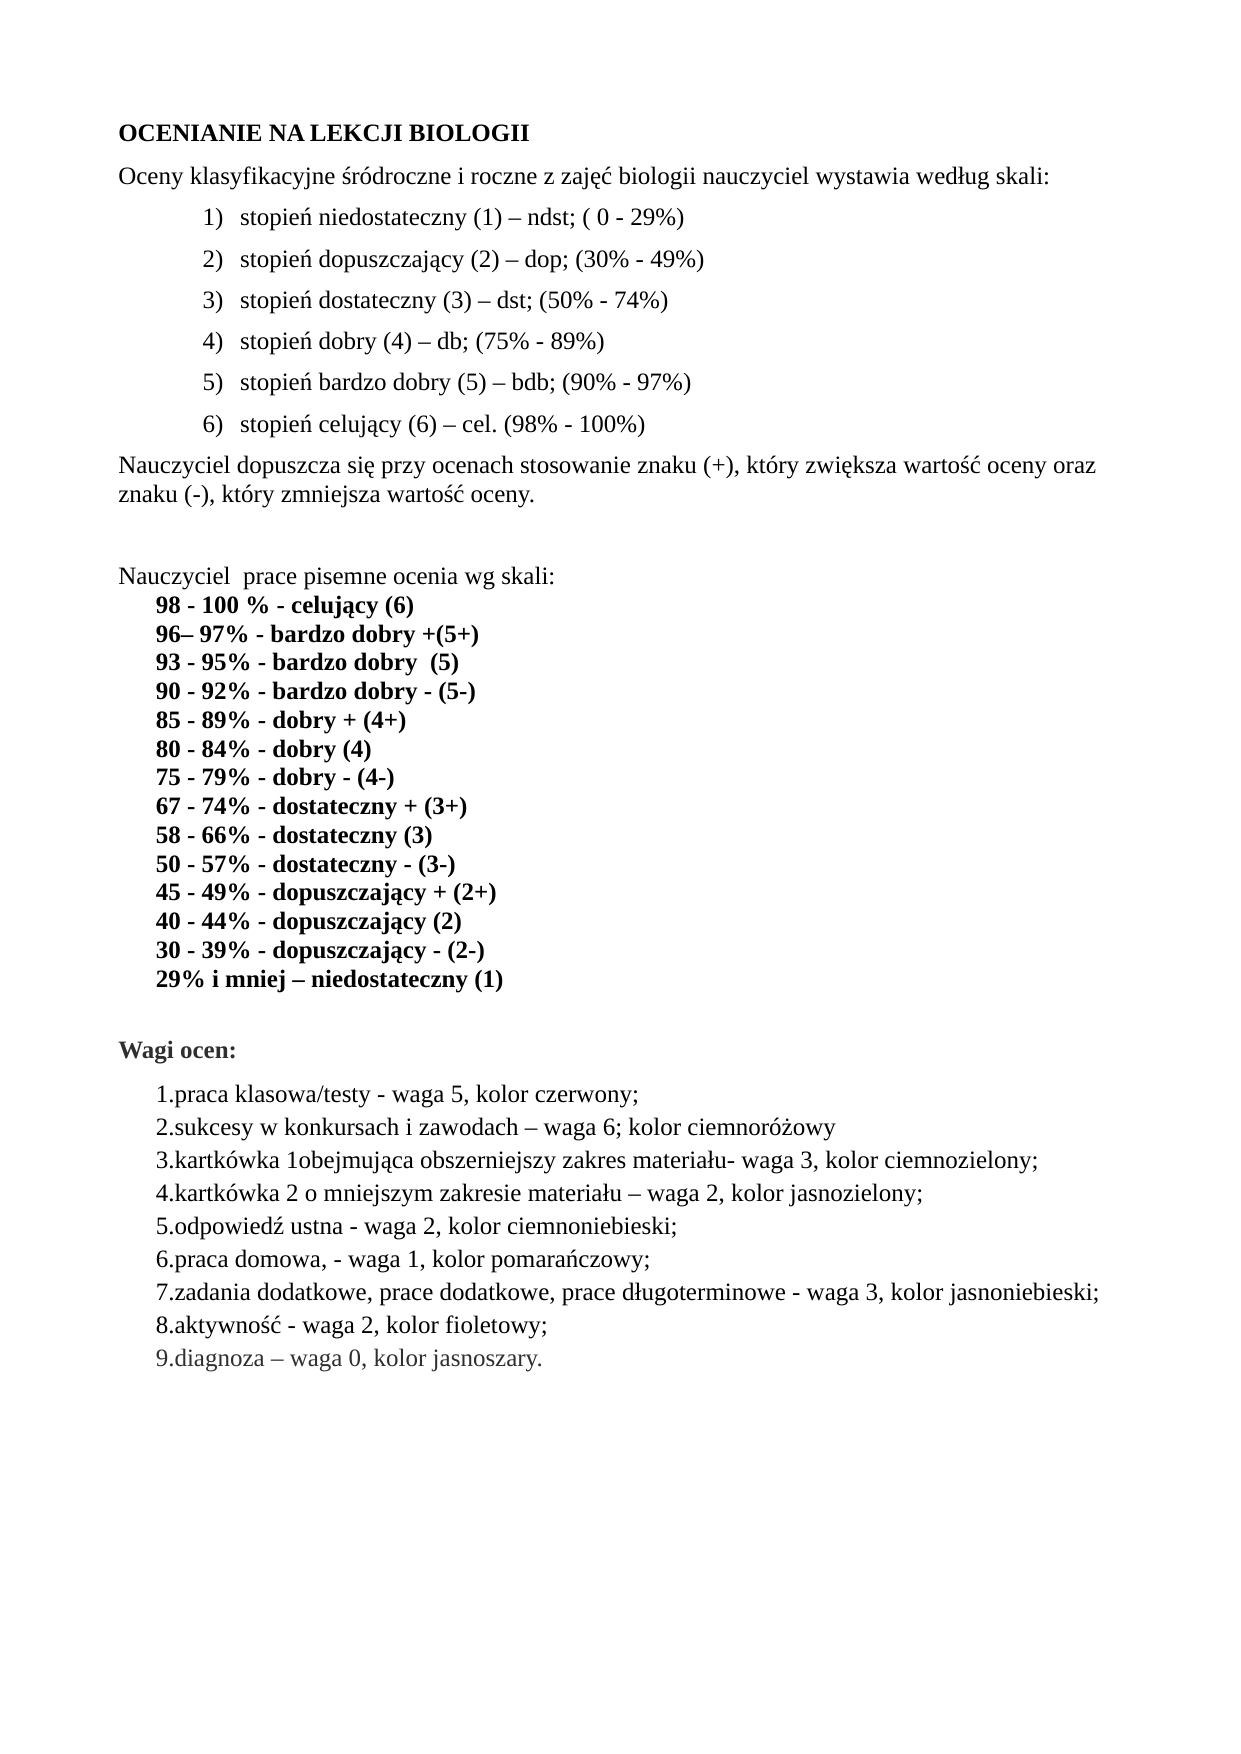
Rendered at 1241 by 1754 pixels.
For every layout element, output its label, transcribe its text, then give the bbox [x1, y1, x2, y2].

text Nauczyciel prace pisemne ocenia wg skali: [118, 561, 1122, 590]
text 29% i mniej – niedostateczny (1) [156, 964, 1122, 992]
list kartkówka 1obejmująca obszerniejszy zakres materiału- waga 3, kolor ciemnozielony; [156, 1145, 1122, 1173]
list odpowiedź ustna - waga 2, kolor ciemnoniebieski; [156, 1211, 1122, 1239]
text 75 - 79% - dobry - (4-) [156, 762, 1122, 791]
text 85 - 89% - dobry + (4+) [156, 705, 1122, 734]
text 80 - 84% - dobry (4) [156, 734, 1122, 762]
text 67 - 74% - dostateczny + (3+) [156, 791, 1122, 820]
list sukcesy w konkursach i zawodach – waga 6; kolor ciemnoróżowy [156, 1112, 1122, 1141]
text 90 - 92% - bardzo dobry - (5-) [156, 676, 1122, 705]
list stopień niedostateczny (1) – ndst; ( 0 - 29%) [202, 202, 1122, 231]
list stopień celujący (6) – cel. (98% - 100%) [202, 409, 1122, 437]
list stopień bardzo dobry (5) – bdb; (90% - 97%) [202, 367, 1122, 396]
text Oceny klasyfikacyjne śródroczne i roczne z zajęć biologii nauczyciel wystawia według skali: [118, 161, 1122, 190]
text 98 - 100 % - celujący (6) [156, 590, 1122, 619]
list kartkówka 2 o mniejszym zakresie materiału – waga 2, kolor jasnozielony; [156, 1178, 1122, 1207]
list praca domowa, - waga 1, kolor pomarańczowy; [156, 1244, 1122, 1273]
text 30 - 39% - dopuszczający - (2-) [156, 935, 1122, 964]
list zadania dodatkowe, prace dodatkowe, prace długoterminowe - waga 3, kolor jasnoniebieski; [156, 1277, 1122, 1306]
text 45 - 49% - dopuszczający + (2+) [156, 877, 1122, 906]
list diagnoza – waga 0, kolor jasnoszary. [156, 1343, 1122, 1372]
text 40 - 44% - dopuszczający (2) [156, 906, 1122, 935]
list praca klasowa/testy - waga 5, kolor czerwony; [156, 1079, 1122, 1107]
list stopień dostateczny (3) – dst; (50% - 74%) [202, 285, 1122, 314]
list aktywność - waga 2, kolor fioletowy; [156, 1310, 1122, 1339]
text 58 - 66% - dostateczny (3) [156, 820, 1122, 849]
list OCENIANIE NA LEKCJI BIOLOGII [118, 118, 1122, 147]
text 50 - 57% - dostateczny - (3-) [156, 849, 1122, 877]
text 93 - 95% - bardzo dobry (5) [156, 647, 1122, 676]
text Nauczyciel dopuszcza się przy ocenach stosowanie znaku (+), który zwiększa wartość oceny oraz znaku (-), który zmniejsza wartość oceny. [118, 450, 1122, 507]
text 96– 97% - bardzo dobry +(5+) [156, 619, 1122, 647]
list stopień dopuszczający (2) – dop; (30% - 49%) [202, 244, 1122, 272]
text Wagi ocen: [118, 1036, 1122, 1064]
list stopień dobry (4) – db; (75% - 89%) [202, 326, 1122, 355]
